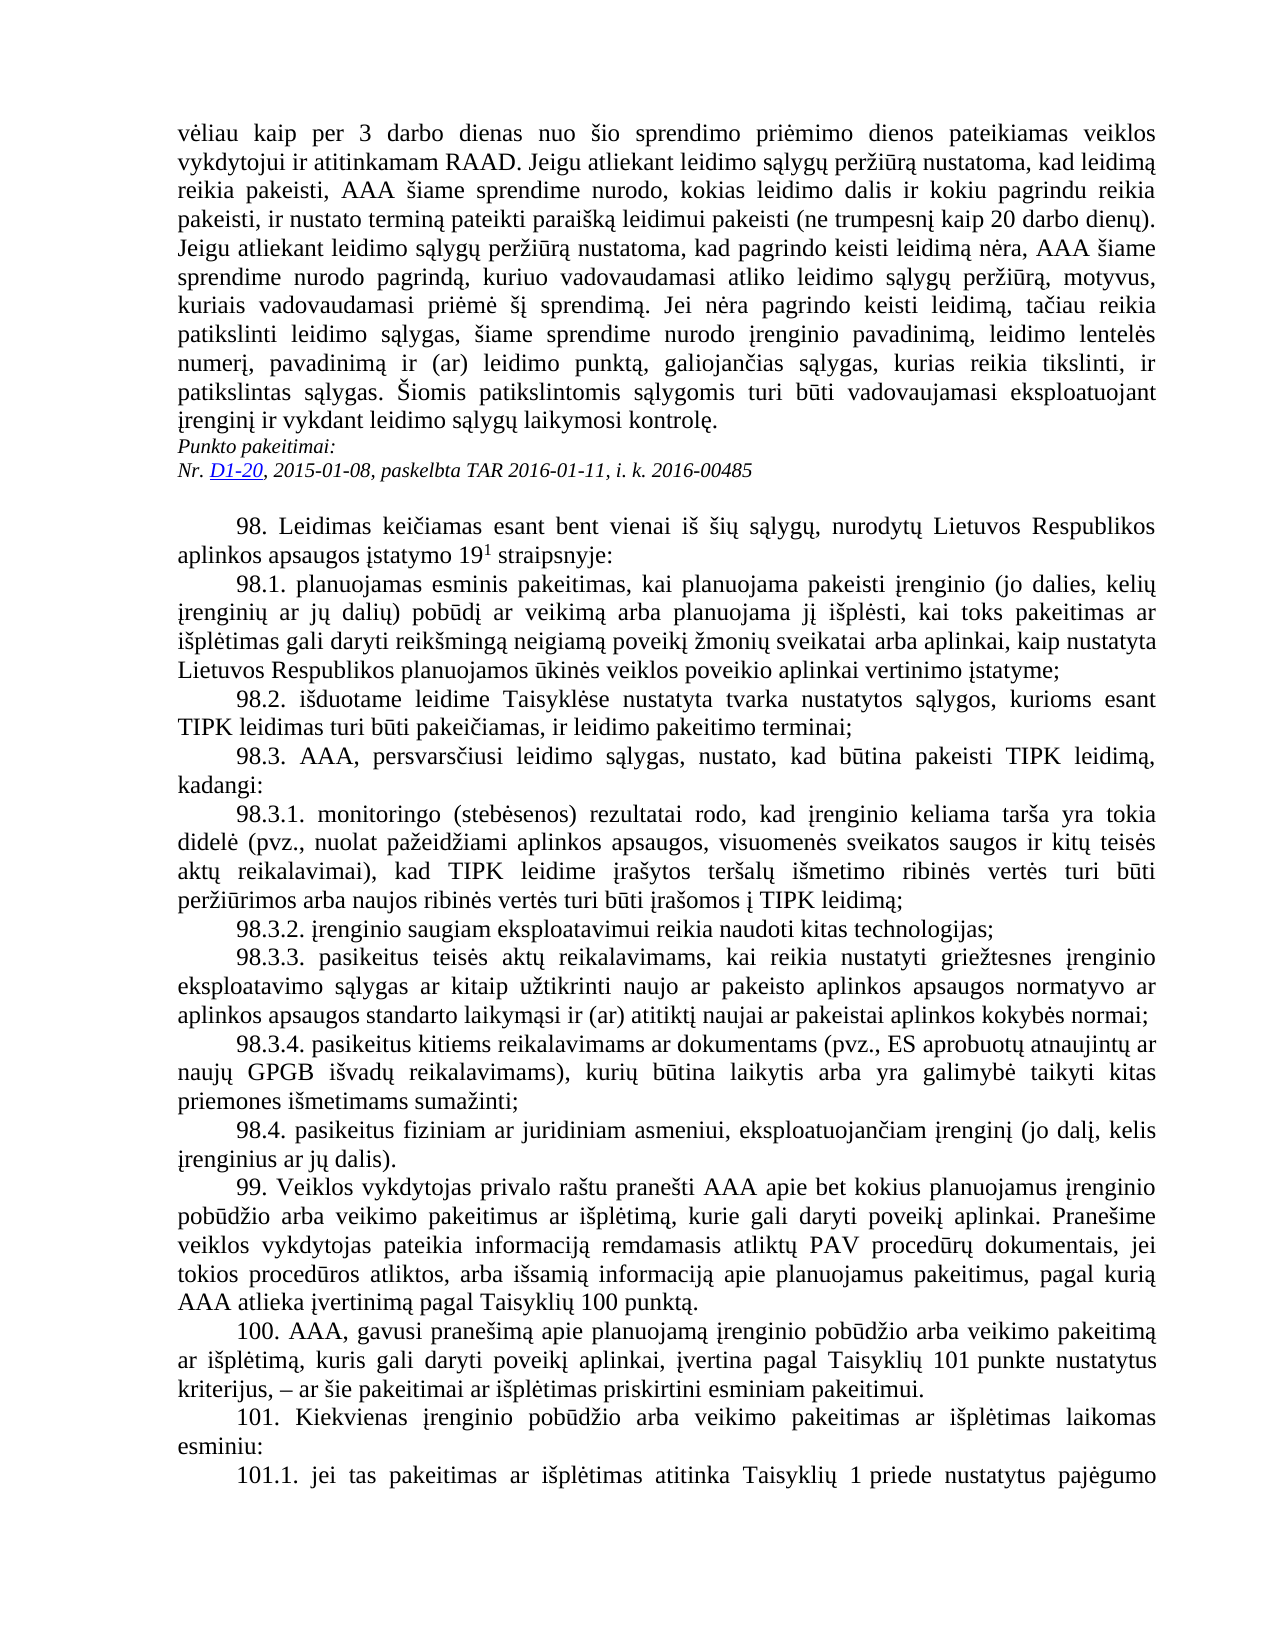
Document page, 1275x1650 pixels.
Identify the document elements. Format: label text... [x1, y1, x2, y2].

text 101.1. jei tas pakeitimas ar išplėtimas atitinka Taisyklių 1 priede nustatytus pajėgumo [177, 1460, 1157, 1489]
text 98.3. AAA, persvarsčiusi leidimo sąlygas, nustato, kad būtina pakeisti TIPK leidimą, kadangi: [177, 741, 1157, 799]
text 101. Kiekvienas įrenginio pobūdžio arba veikimo pakeitimas ar išplėtimas laikomas esminiu: [177, 1402, 1157, 1460]
text 98.3.2. įrenginio saugiam eksploatavimui reikia naudoti kitas technologijas; [177, 914, 1157, 942]
text 98.3.1. monitoringo (stebėsenos) rezultatai rodo, kad įrenginio keliama tarša yra tokia didelė (pvz., nuolat pažeidžiami aplinkos apsaugos, visuomenės sveikatos saugos ir kitų teisės aktų reikalavimai), kad TIPK leidime įrašytos teršalų išmetimo ribinės vertės turi būti peržiūrimos arba naujos ribinės vertės turi būti įrašomos į TIPK leidimą; [177, 799, 1157, 914]
text 98.4. pasikeitus fiziniam ar juridiniam asmeniui, eksploatuojančiam įrenginį (jo dalį, kelis įrenginius ar jų dalis). [177, 1115, 1157, 1172]
text 98.3.4. pasikeitus kitiems reikalavimams ar dokumentams (pvz., ES aprobuotų atnaujintų ar naujų GPGB išvadų reikalavimams), kurių būtina laikytis arba yra galimybė taikyti kitas priemones išmetimams sumažinti; [177, 1029, 1157, 1115]
text 98.1. planuojamas esminis pakeitimas, kai planuojama pakeisti įrenginio (jo dalies, kelių įrenginių ar jų dalių) pobūdį ar veikimą arba planuojama jį išplėsti, kai toks pakeitimas ar išplėtimas gali daryti reikšmingą neigiamą poveikį žmonių sveikatai arba aplinkai, kaip nustatyta Lietuvos Respublikos planuojamos ūkinės veiklos poveikio aplinkai vertinimo įstatyme; [177, 569, 1157, 684]
text 98. Leidimas keičiamas esant bent vienai iš šių sąlygų, nurodytų Lietuvos Respublikos aplinkos apsaugos įstatymo 191 straipsnyje: [177, 511, 1157, 569]
text 100. AAA, gavusi pranešimą apie planuojamą įrenginio pobūdžio arba veikimo pakeitimą ar išplėtimą, kuris gali daryti poveikį aplinkai, įvertina pagal Taisyklių 101 punkte nustatytus kriterijus, – ar šie pakeitimai ar išplėtimas priskirtini esminiam pakeitimui. [177, 1316, 1157, 1402]
text 99. Veiklos vykdytojas privalo raštu pranešti AAA apie bet kokius planuojamus įrenginio pobūdžio arba veikimo pakeitimus ar išplėtimą, kurie gali daryti poveikį aplinkai. Pranešime veiklos vykdytojas pateikia informaciją remdamasis atliktų PAV procedūrų dokumentais, jei tokios procedūros atliktos, arba išsamią informaciją apie planuojamus pakeitimus, pagal kurią AAA atlieka įvertinimą pagal Taisyklių 100 punktą. [177, 1172, 1157, 1316]
text Punkto pakeitimai: [177, 434, 1157, 458]
text 98.2. išduotame leidime Taisyklėse nustatyta tvarka nustatytos sąlygos, kurioms esant TIPK leidimas turi būti pakeičiamas, ir leidimo pakeitimo terminai; [177, 684, 1157, 741]
text vėliau kaip per 3 darbo dienas nuo šio sprendimo priėmimo dienos pateikiamas veiklos vykdytojui ir atitinkamam RAAD. Jeigu atliekant leidimo sąlygų peržiūrą nustatoma, kad leidimą reikia pakeisti, AAA šiame sprendime nurodo, kokias leidimo dalis ir kokiu pagrindu reikia pakeisti, ir nustato terminą pateikti paraišką leidimui pakeisti (ne trumpesnį kaip 20 darbo dienų). Jeigu atliekant leidimo sąlygų peržiūrą nustatoma, kad pagrindo keisti leidimą nėra, AAA šiame sprendime nurodo pagrindą, kuriuo vadovaudamasi atliko leidimo sąlygų peržiūrą, motyvus, kuriais vadovaudamasi priėmė šį sprendimą. Jei nėra pagrindo keisti leidimą, tačiau reikia patikslinti leidimo sąlygas, šiame sprendime nurodo įrenginio pavadinimą, leidimo lentelės numerį, pavadinimą ir (ar) leidimo punktą, galiojančias sąlygas, kurias reikia tikslinti, ir patikslintas sąlygas. Šiomis patikslintomis sąlygomis turi būti vadovaujamasi eksploatuojant įrenginį ir vykdant leidimo sąlygų laikymosi kontrolę. [177, 118, 1157, 434]
text Nr. D1-20, 2015-01-08, paskelbta TAR 2016-01-11, i. k. 2016-00485 [177, 458, 1157, 482]
text 98.3.3. pasikeitus teisės aktų reikalavimams, kai reikia nustatyti griežtesnes įrenginio eksploatavimo sąlygas ar kitaip užtikrinti naujo ar pakeisto aplinkos apsaugos normatyvo ar aplinkos apsaugos standarto laikymąsi ir (ar) atitiktį naujai ar pakeistai aplinkos kokybės normai; [177, 942, 1157, 1029]
